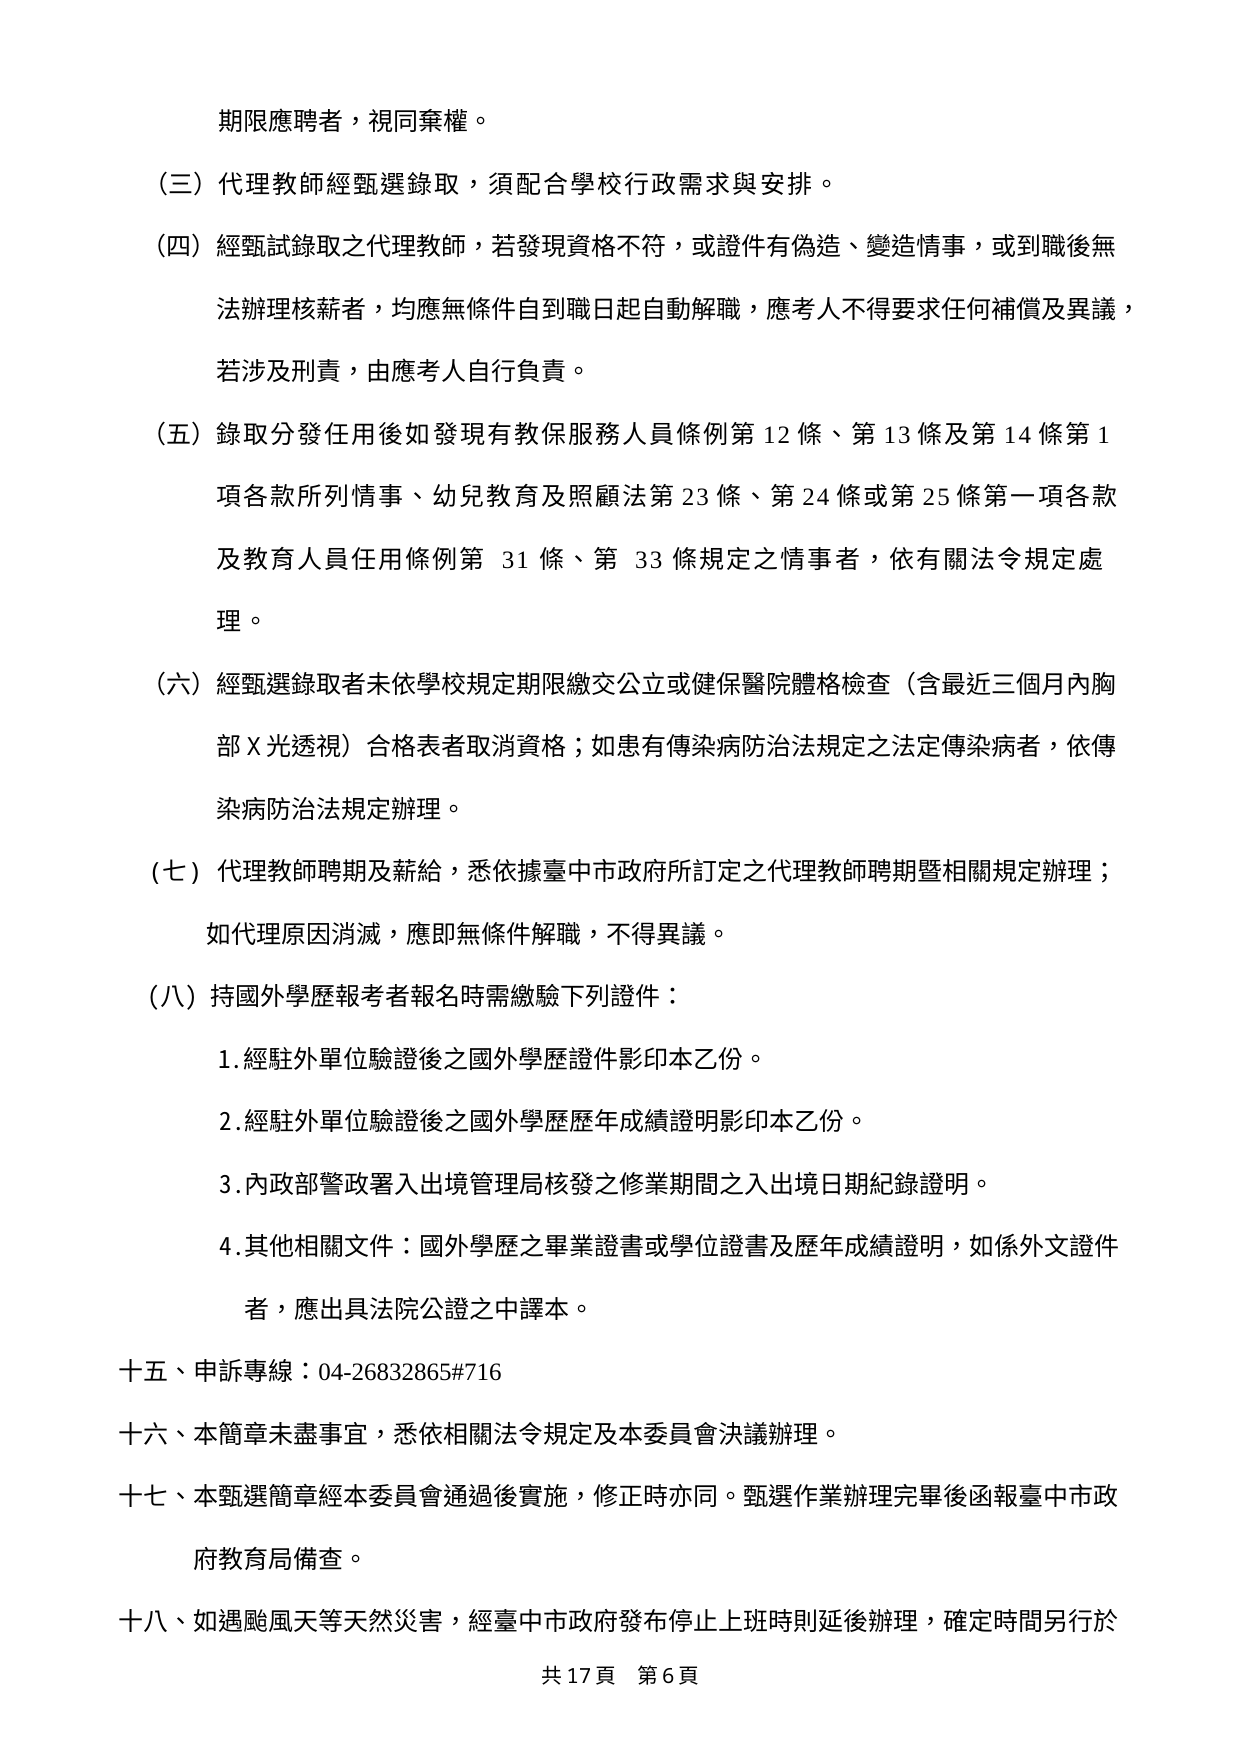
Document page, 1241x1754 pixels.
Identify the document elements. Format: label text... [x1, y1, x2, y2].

text （三）代理教師經甄選錄取，須配合學校行政需求與安排。 [118, 141, 1122, 203]
text 者，應出具法院公證之中譯本。 [144, 1266, 1122, 1328]
text (七) 代理教師聘期及薪給，悉依據臺中市政府所訂定之代理教師聘期暨相關規定辦理；如代理原因消滅，應即無條件解職，不得異議。 [148, 828, 1122, 953]
text (八) 持國外學歷報考者報名時需繳驗下列證件： [118, 953, 1122, 1016]
text 期限應聘者，視同棄權。 [143, 78, 1122, 141]
text 2.經駐外單位驗證後之國外學歷歷年成績證明影印本乙份。 [0, 1078, 1122, 1141]
text 十八、如遇颱風天等天然災害，經臺中市政府發布停止上班時則延後辦理，確定時間另行於 [118, 1578, 1122, 1641]
text 十六、本簡章未盡事宜，悉依相關法令規定及本委員會決議辦理。 [118, 1391, 1122, 1453]
text 十七、本甄選簡章經本委員會通過後實施，修正時亦同。甄選作業辦理完畢後函報臺中市政府教育局備查。 [118, 1453, 1122, 1578]
text 1.經駐外單位驗證後之國外學歷證件影印本乙份。 [118, 1016, 1122, 1078]
text 3.內政部警政署入出境管理局核發之修業期間之入出境日期紀錄證明。 [0, 1141, 1122, 1203]
text （六）經甄選錄取者未依學校規定期限繳交公立或健保醫院體格檢查（含最近三個月內胸部X光透視）合格表者取消資格；如患有傳染病防治法規定之法定傳染病者，依傳染病防治法規定辦理。 [141, 641, 1122, 828]
text 4.其他相關文件：國外學歷之畢業證書或學位證書及歷年成績證明，如係外文證件 [0, 1203, 1122, 1266]
text （五）錄取分發任用後如發現有教保服務人員條例第12條、第13條及第14條第1 項各款所列情事、幼兒教育及照顧法第23條、第24條或第25條第一項各款及教育人員任用條例第 31 條、第 33 條規定之情事者，依有關法令規定處理。 [141, 391, 1122, 641]
text 十五、申訴專線：04-26832865#716 [118, 1328, 1122, 1391]
text （四）經甄試錄取之代理教師，若發現資格不符，或證件有偽造、變造情事，或到職後無法辦理核薪者，均應無條件自到職日起自動解職，應考人不得要求任何補償及異議，若涉及刑責，由應考人自行負責。 [141, 203, 1122, 391]
